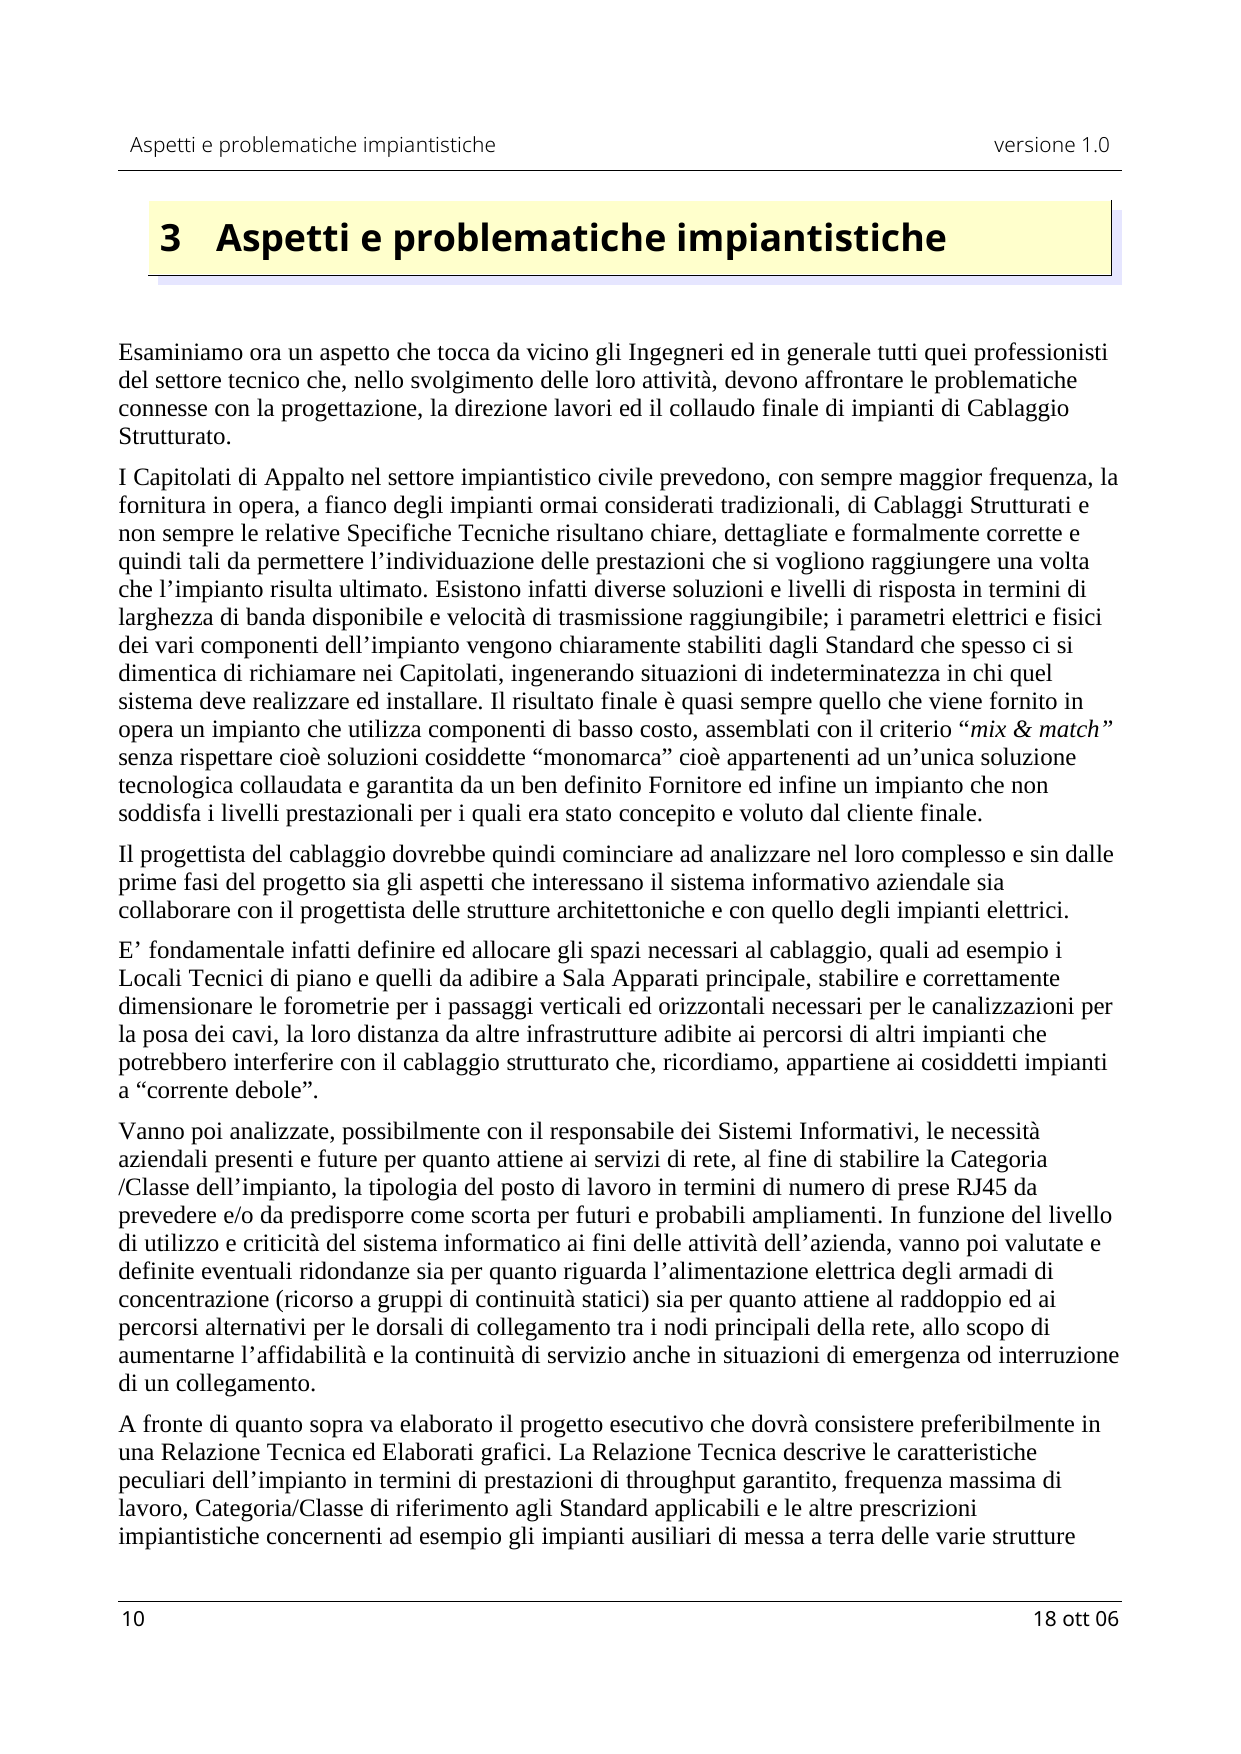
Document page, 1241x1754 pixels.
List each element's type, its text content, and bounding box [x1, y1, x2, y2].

text Vanno poi analizzate, possibilmente con il responsabile dei Sistemi Informativi, le necessità aziendali presenti e future per quanto attiene ai servizi di rete, al fine di stabilire la Categoria /Classe dell’impianto, la tipologia del posto di lavoro in termini di numero di prese RJ45 da prevedere e/o da predisporre come scorta per futuri e probabili ampliamenti. In funzione del livello di utilizzo e criticità del sistema informatico ai fini delle attività dell’azienda, vanno poi valutate e definite eventuali ridondanze sia per quanto riguarda l’alimentazione elettrica degli armadi di concentrazione (ricorso a gruppi di continuità statici) sia per quanto attiene al raddoppio ed ai percorsi alternativi per le dorsali di collegamento tra i nodi principali della rete, allo scopo di aumentarne l’affidabilità e la continuità di servizio anche in situazioni di emergenza od interruzione di un collegamento. [118, 1117, 1122, 1397]
text A fronte di quanto sopra va elaborato il progetto esecutivo che dovrà consistere preferibilmente in una Relazione Tecnica ed Elaborati grafici. La Relazione Tecnica descrive le caratteristiche peculiari dell’impianto in termini di prestazioni di throughput garantito, frequenza massima di lavoro, Categoria/Classe di riferimento agli Standard applicabili e le altre prescrizioni impiantistiche concernenti ad esempio gli impianti ausiliari di messa a terra delle varie strutture [118, 1409, 1122, 1549]
text I Capitolati di Appalto nel settore impiantistico civile prevedono, con sempre maggior frequenza, la fornitura in opera, a fianco degli impianti ormai considerati tradizionali, di Cablaggi Strutturati e non sempre le relative Specifiche Tecniche risultano chiare, dettagliate e formalmente corrette e quindi tali da permettere l’individuazione delle prestazioni che si vogliono raggiungere una volta che l’impianto risulta ultimato. Esistono infatti diverse soluzioni e livelli di risposta in termini di larghezza di banda disponibile e velocità di trasmissione raggiungibile; i parametri elettrici e fisici dei vari componenti dell’impianto vengono chiaramente stabiliti dagli Standard che spesso ci si dimentica di richiamare nei Capitolati, ingenerando situazioni di indeterminatezza in chi quel sistema deve realizzare ed installare. Il risultato finale è quasi sempre quello che viene fornito in opera un impianto che utilizza componenti di basso costo, assemblati con il criterio “mix & match” senza rispettare cioè soluzioni cosiddette “monomarca” cioè appartenenti ad un’unica soluzione tecnologica collaudata e garantita da un ben definito Fornitore ed infine un impianto che non soddisfa i livelli prestazionali per i quali era stato concepito e voluto dal cliente finale. [118, 463, 1122, 827]
subtitle Aspetti e problematiche impiantistiche [149, 201, 1111, 274]
text E’ fondamentale infatti definire ed allocare gli spazi necessari al cablaggio, quali ad esempio i Locali Tecnici di piano e quelli da adibire a Sala Apparati principale, stabilire e correttamente dimensionare le forometrie per i passaggi verticali ed orizzontali necessari per le canalizzazioni per la posa dei cavi, la loro distanza da altre infrastrutture adibite ai percorsi di altri impianti che potrebbero interferire con il cablaggio strutturato che, ricordiamo, appartiene ai cosiddetti impianti a “corrente debole”. [118, 936, 1122, 1104]
text Esaminiamo ora un aspetto che tocca da vicino gli Ingegneri ed in generale tutti quei professionisti del settore tecnico che, nello svolgimento delle loro attività, devono affrontare le problematiche connesse con la progettazione, la direzione lavori ed il collaudo finale di impianti di Cablaggio Strutturato. [118, 338, 1122, 450]
text Il progettista del cablaggio dovrebbe quindi cominciare ad analizzare nel loro complesso e sin dalle prime fasi del progetto sia gli aspetti che interessano il sistema informativo aziendale sia collaborare con il progettista delle strutture architettoniche e con quello degli impianti elettrici. [118, 839, 1122, 924]
